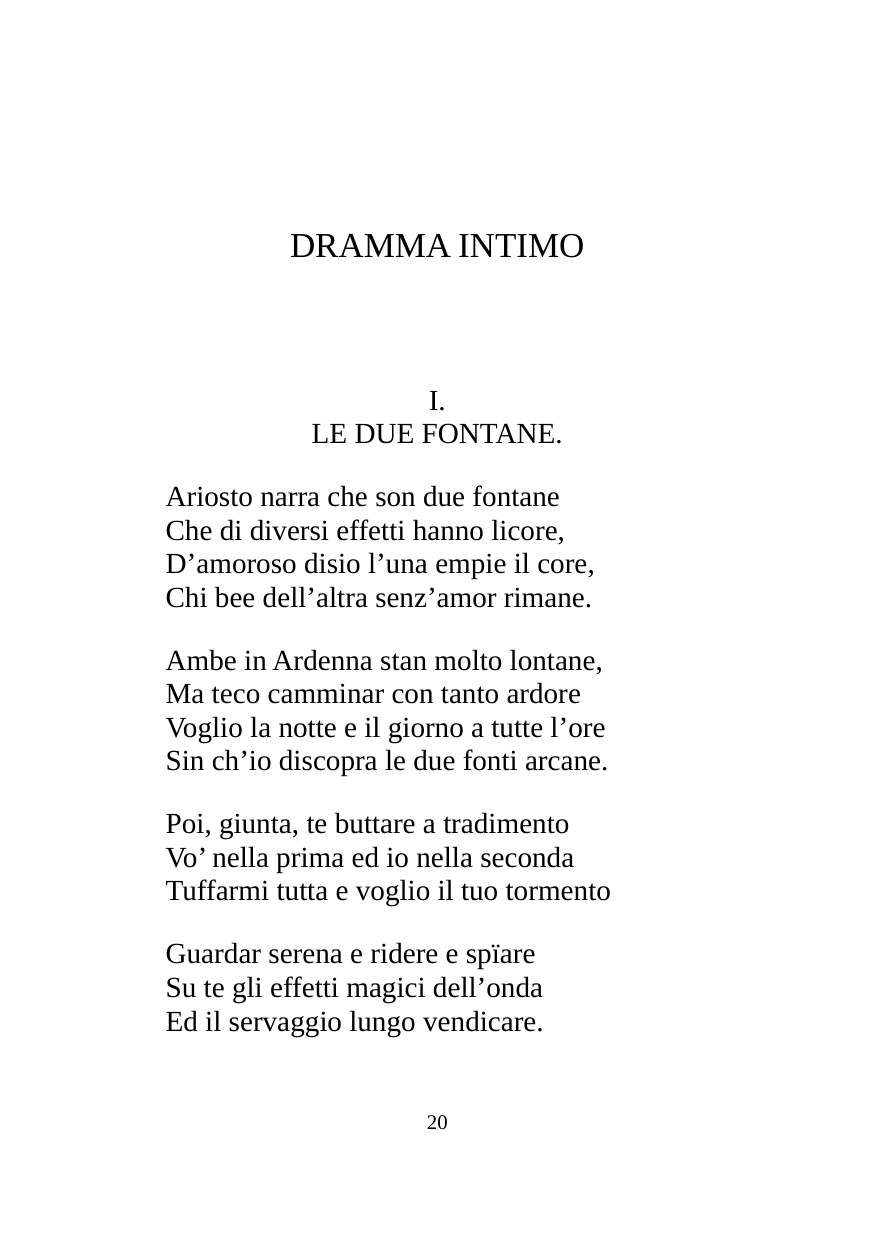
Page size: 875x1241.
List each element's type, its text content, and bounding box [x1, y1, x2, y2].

text Poi, giunta, te buttare a tradimento Vo’ nella prima ed io nella seconda Tuffarmi tutta e voglio il tuo tormento [165, 806, 768, 907]
text Ambe in Ardenna stan molto lontane, Ma teco camminar con tanto ardore Voglio la notte e il giorno a tutte l’ore Sin ch’io discopra le due fonti arcane. [165, 643, 768, 777]
subtitle DRAMMA INTIMO [106, 224, 768, 264]
text Ariosto narra che son due fontane Che di diversi effetti hanno licore, D’amoroso disio l’una empie il core, Chi bee dell’altra senz’amor rimane. [165, 479, 768, 613]
subtitle I. LE DUE FONTANE. [106, 383, 768, 450]
text Guardar serena e ridere e spïare Su te gli effetti magici dell’onda Ed il servaggio lungo vendicare. [165, 937, 768, 1037]
